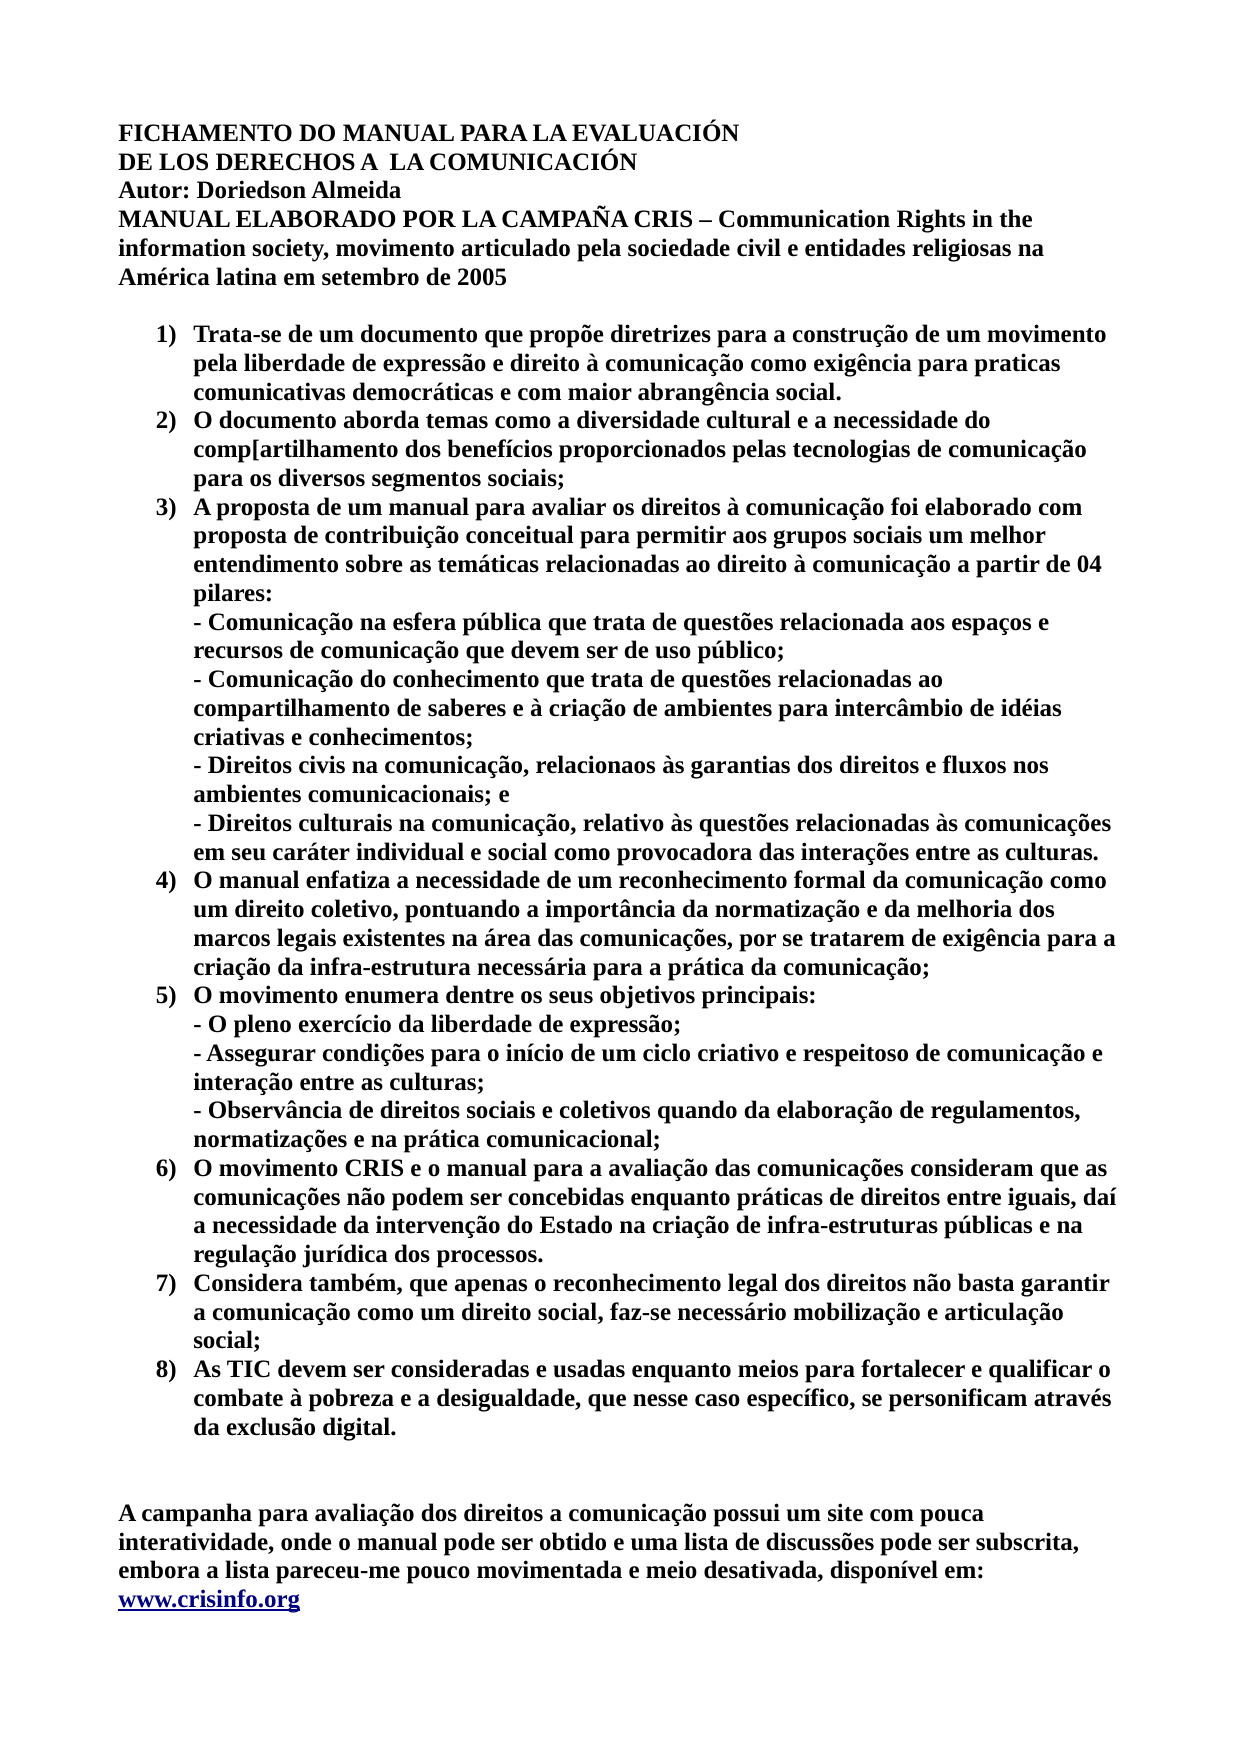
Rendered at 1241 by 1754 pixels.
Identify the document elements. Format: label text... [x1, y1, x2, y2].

text A campanha para avaliação dos direitos a comunicação possui um site com pouca interatividade, onde o manual pode ser obtido e uma lista de discussões pode ser subscrita, embora a lista pareceu-me pouco movimentada e meio desativada, disponível em: www.crisinfo.org [118, 1498, 1122, 1613]
text MANUAL ELABORADO POR LA CAMPAÑA CRIS – Communication Rights in the information society, movimento articulado pela sociedade civil e entidades religiosas na América latina em setembro de 2005 [118, 204, 1122, 291]
text Autor: Doriedson Almeida [118, 176, 1122, 204]
list Considera também, que apenas o reconhecimento legal dos direitos não basta garantir a comunicação como um direito social, faz-se necessário mobilização e articulação social; [156, 1268, 1122, 1354]
list - Comunicação na esfera pública que trata de questões relacionada aos espaços e recursos de comunicação que devem ser de uso público; [156, 607, 1122, 664]
list - Comunicação do conhecimento que trata de questões relacionadas ao compartilhamento de saberes e à criação de ambientes para intercâmbio de idéias criativas e conhecimentos; [156, 664, 1122, 751]
list - O pleno exercício da liberdade de expressão; [156, 1009, 1122, 1038]
list O manual enfatiza a necessidade de um reconhecimento formal da comunicação como um direito coletivo, pontuando a importância da normatização e da melhoria dos marcos legais existentes na área das comunicações, por se tratarem de exigência para a criação da infra-estrutura necessária para a prática da comunicação; [156, 866, 1122, 981]
list Trata-se de um documento que propõe diretrizes para a construção de um movimento pela liberdade de expressão e direito à comunicação como exigência para praticas comunicativas democráticas e com maior abrangência social. [156, 319, 1122, 406]
list - Direitos civis na comunicação, relacionaos às garantias dos direitos e fluxos nos ambientes comunicacionais; e [156, 751, 1122, 808]
list - Direitos culturais na comunicação, relativo às questões relacionadas às comunicações em seu caráter individual e social como provocadora das interações entre as culturas. [156, 808, 1122, 866]
list A proposta de um manual para avaliar os direitos à comunicação foi elaborado com proposta de contribuição conceitual para permitir aos grupos sociais um melhor entendimento sobre as temáticas relacionadas ao direito à comunicação a partir de 04 pilares: [156, 492, 1122, 607]
text DE LOS DERECHOS A LA COMUNICACIÓN [118, 147, 1122, 176]
list O documento aborda temas como a diversidade cultural e a necessidade do comp[artilhamento dos benefícios proporcionados pelas tecnologias de comunicação para os diversos segmentos sociais; [156, 406, 1122, 492]
text FICHAMENTO DO MANUAL PARA LA EVALUACIÓN [118, 118, 1122, 147]
list - Observância de direitos sociais e coletivos quando da elaboração de regulamentos, normatizações e na prática comunicacional; [156, 1096, 1122, 1153]
list As TIC devem ser consideradas e usadas enquanto meios para fortalecer e qualificar o combate à pobreza e a desigualdade, que nesse caso específico, se personificam através da exclusão digital. [156, 1354, 1122, 1441]
list O movimento CRIS e o manual para a avaliação das comunicações consideram que as comunicações não podem ser concebidas enquanto práticas de direitos entre iguais, daí a necessidade da intervenção do Estado na criação de infra-estruturas públicas e na regulação jurídica dos processos. [156, 1153, 1122, 1268]
list - Assegurar condições para o início de um ciclo criativo e respeitoso de comunicação e interação entre as culturas; [156, 1038, 1122, 1096]
list O movimento enumera dentre os seus objetivos principais: [156, 981, 1122, 1009]
